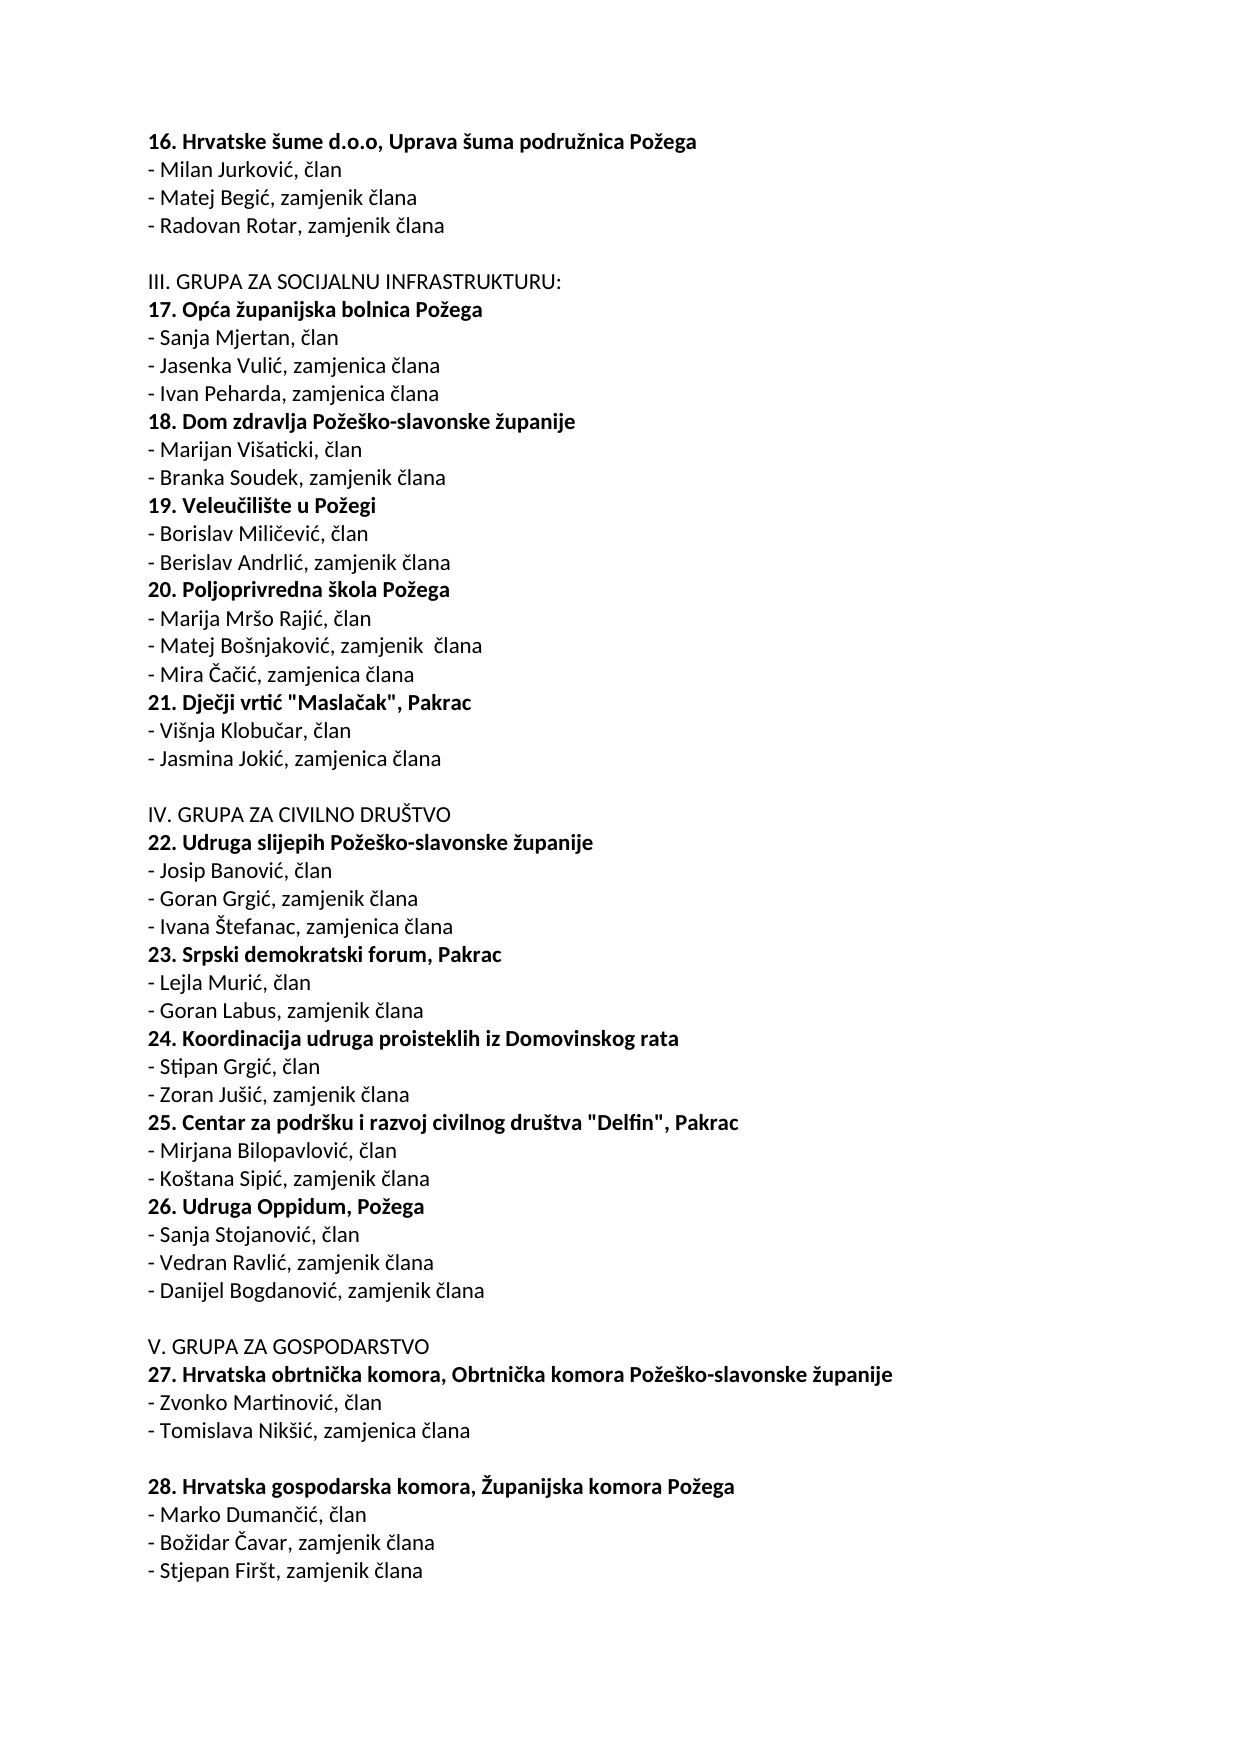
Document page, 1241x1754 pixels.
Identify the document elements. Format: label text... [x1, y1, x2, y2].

text 22. Udruga slijepih Požeško-slavonske županije [148, 828, 1092, 856]
text - Božidar Čavar, zamjenik člana [148, 1528, 1092, 1556]
text - Lejla Murić, član [148, 968, 1092, 996]
text - Marko Dumančić, član [148, 1500, 1092, 1528]
text V. GRUPA ZA GOSPODARSTVO [148, 1332, 1092, 1360]
text - Zoran Jušić, zamjenik člana [148, 1080, 1092, 1108]
text - Tomislava Nikšić, zamjenica člana [148, 1416, 1092, 1444]
text 23. Srpski demokratski forum, Pakrac [148, 940, 1092, 968]
text - Ivan Peharda, zamjenica člana [148, 379, 1092, 407]
text - Goran Labus, zamjenik člana [148, 996, 1092, 1024]
text - Sanja Mjertan, član [148, 323, 1092, 351]
text - Zvonko Martinović, član [148, 1388, 1092, 1416]
text - Josip Banović, član [148, 856, 1092, 884]
text - Mirjana Bilopavlović, član [148, 1136, 1092, 1164]
text 24. Koordinacija udruga proisteklih iz Domovinskog rata [148, 1024, 1092, 1052]
text 20. Poljoprivredna škola Požega [148, 576, 1092, 604]
text - Matej Bošnjaković, zamjenik člana [148, 632, 1092, 660]
text - Jasenka Vulić, zamjenica člana [148, 351, 1092, 379]
text 17. Opća županijska bolnica Požega [148, 295, 1092, 323]
text 19. Veleučilište u Požegi [148, 492, 1092, 519]
text - Stipan Grgić, član [148, 1052, 1092, 1080]
text 28. Hrvatska gospodarska komora, Županijska komora Požega [148, 1472, 1092, 1500]
text 27. Hrvatska obrtnička komora, Obrtnička komora Požeško-slavonske županije [148, 1360, 1092, 1388]
text - Jasmina Jokić, zamjenica člana [148, 744, 1092, 772]
text 26. Udruga Oppidum, Požega [148, 1192, 1092, 1220]
text - Berislav Andrlić, zamjenik člana [148, 548, 1092, 576]
text 25. Centar za podršku i razvoj civilnog društva "Delfin", Pakrac [148, 1108, 1092, 1136]
text - Goran Grgić, zamjenik člana [148, 884, 1092, 912]
text - Borislav Miličević, član [148, 519, 1092, 548]
text 16. Hrvatske šume d.o.o, Uprava šuma podružnica Požega [148, 127, 1092, 155]
text IV. GRUPA ZA CIVILNO DRUŠTVO [148, 800, 1092, 828]
text - Sanja Stojanović, član [148, 1220, 1092, 1248]
text III. GRUPA ZA SOCIJALNU INFRASTRUKTURU: [148, 267, 1092, 295]
text - Branka Soudek, zamjenik člana [148, 463, 1092, 492]
text - Višnja Klobučar, član [148, 716, 1092, 744]
text - Stjepan Firšt, zamjenik člana [148, 1556, 1092, 1584]
text - Milan Jurković, član [148, 155, 1092, 183]
text - Vedran Ravlić, zamjenik člana [148, 1248, 1092, 1276]
text - Marijan Višaticki, član [148, 436, 1092, 463]
text - Ivana Štefanac, zamjenica člana [148, 912, 1092, 940]
text - Matej Begić, zamjenik člana [148, 183, 1092, 211]
text - Marija Mršo Rajić, član [148, 604, 1092, 632]
text - Radovan Rotar, zamjenik člana [148, 211, 1092, 239]
text - Koštana Sipić, zamjenik člana [148, 1164, 1092, 1192]
text 18. Dom zdravlja Požeško-slavonske županije [148, 407, 1092, 436]
text - Danijel Bogdanović, zamjenik člana [148, 1276, 1092, 1304]
text 21. Dječji vrtić "Maslačak", Pakrac [148, 688, 1092, 716]
text - Mira Čačić, zamjenica člana [148, 660, 1092, 688]
